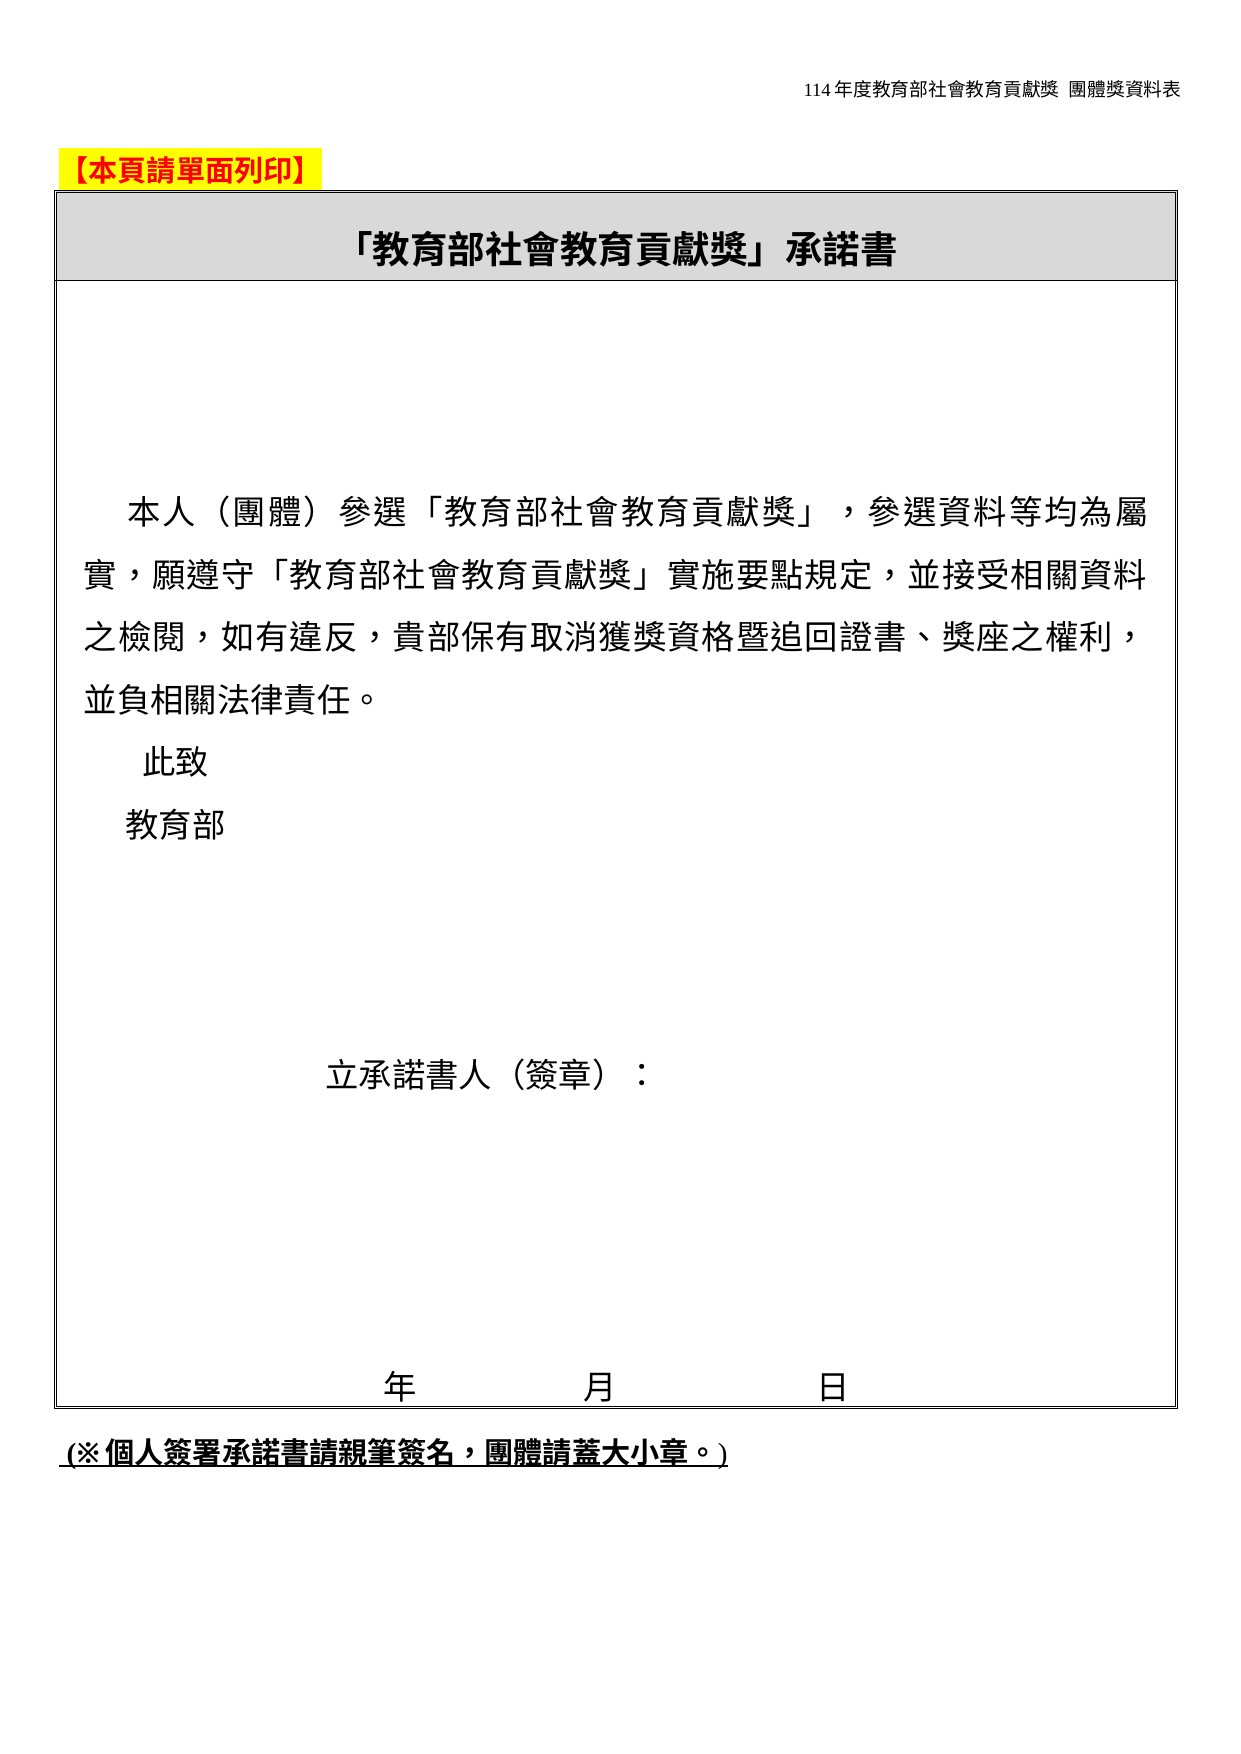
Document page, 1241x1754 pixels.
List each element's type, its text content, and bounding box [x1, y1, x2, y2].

text 【本頁請單面列印】 [59, 127, 1181, 189]
table_header 「教育部社會教育貢獻獎」承諾書 [57, 193, 1175, 280]
table_cell 本人（團體）參選「教育部社會教育貢獻獎」，參選資料等均為屬實，願遵守「教育部社會教育貢獻獎」實施要點規定，並接受相關資料之檢閱，如有違反，貴部保有取消獲獎資格暨追回證書、獎座之權利，並負相關法律責任。 此致 教育部 立承諾書人（簽章）： 年 月 日 [57, 281, 1175, 1406]
text (※個人簽署承諾書請親筆簽名，團體請蓋大小章。) [59, 1409, 1181, 1472]
